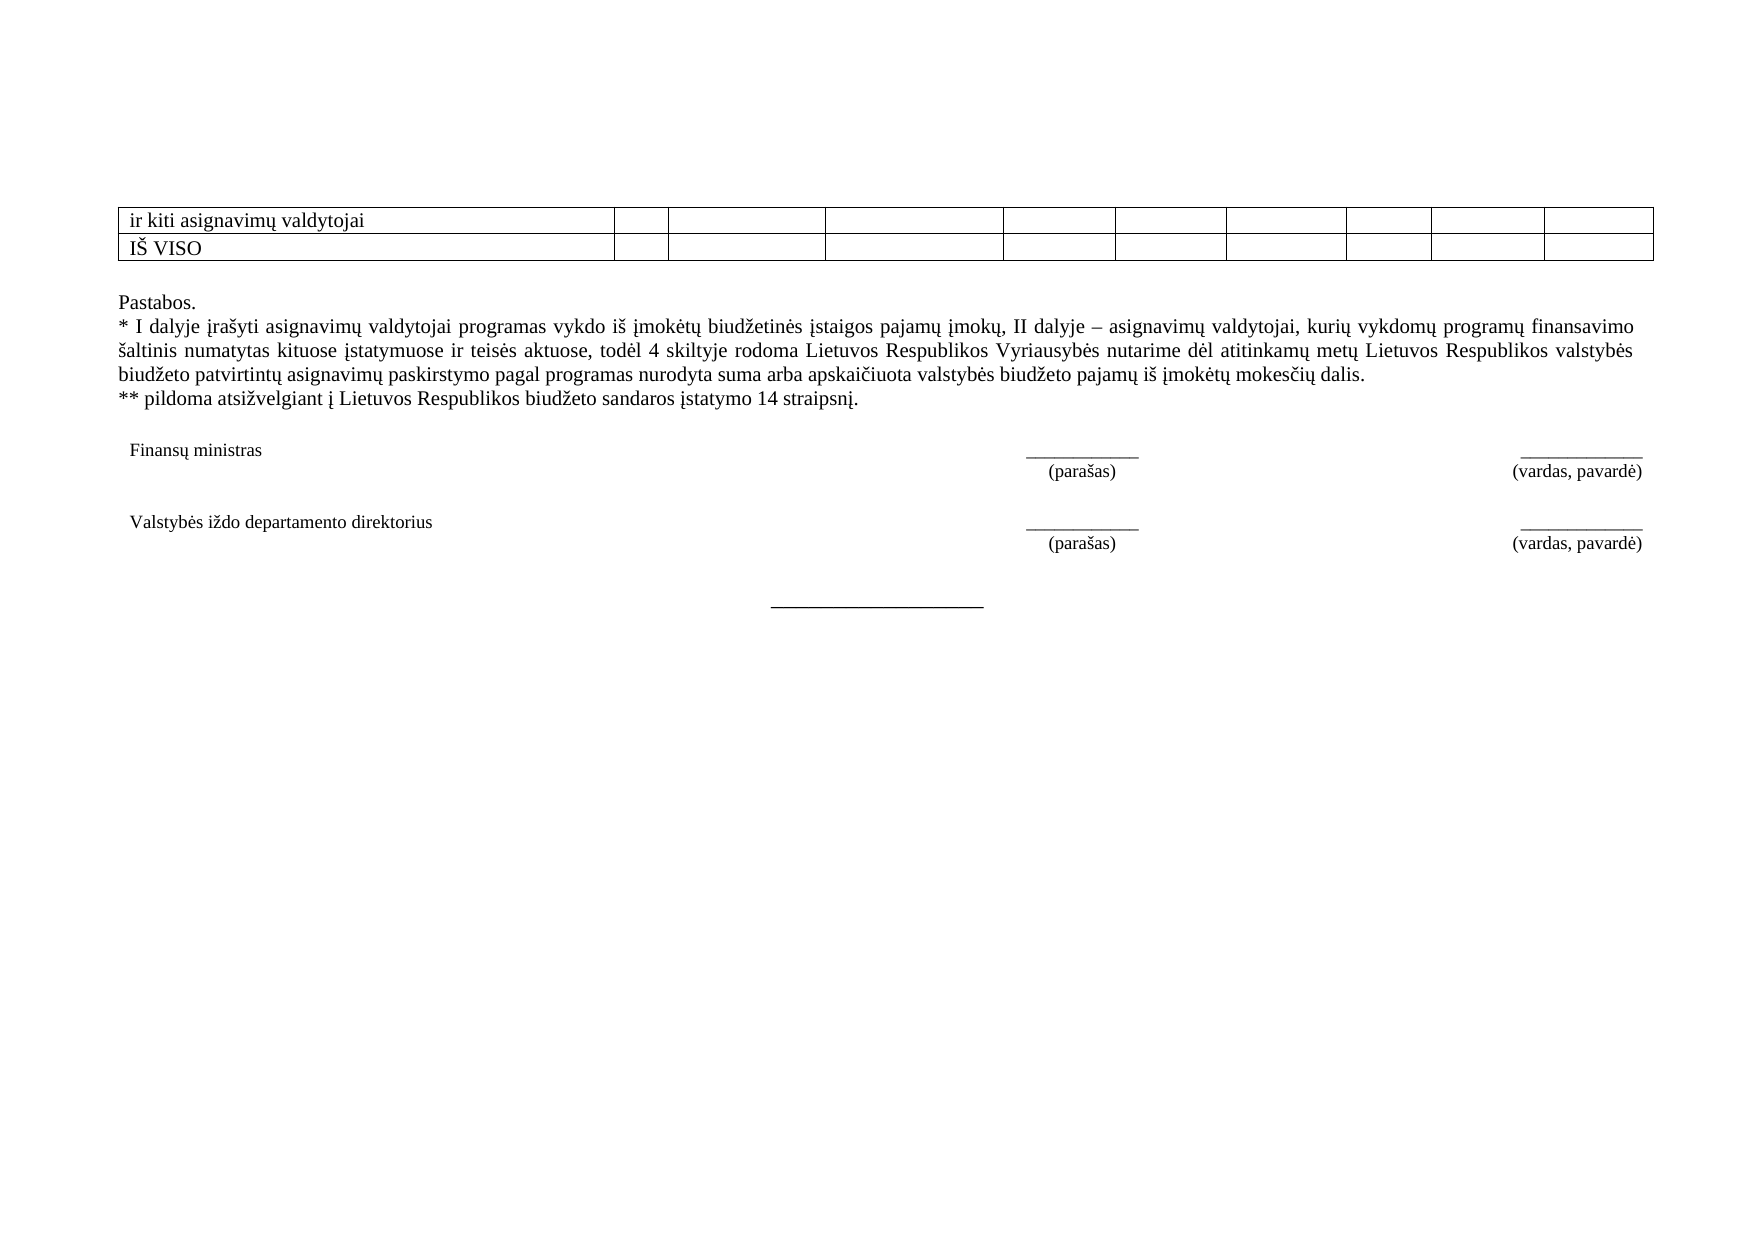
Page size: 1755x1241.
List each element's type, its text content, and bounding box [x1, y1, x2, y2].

table_cell [1545, 234, 1653, 260]
table_cell [826, 234, 1003, 260]
table_cell [1545, 208, 1653, 233]
table_cell [615, 208, 668, 233]
table_cell [1227, 234, 1346, 260]
table_header _____________ (vardas, pavardė) [1320, 511, 1653, 554]
table_cell [1116, 208, 1226, 233]
table_cell [1432, 234, 1544, 260]
table_cell [615, 234, 668, 260]
text ** pildoma atsižvelgiant į Lietuvos Respublikos biudžeto sandaros įstatymo 14 straipsnį. [118, 386, 1636, 410]
table_cell [669, 234, 825, 260]
table_cell [1116, 234, 1226, 260]
table_cell IŠ VISO [119, 234, 614, 260]
table_cell [669, 208, 825, 233]
table_cell [1004, 234, 1115, 260]
text * I dalyje įrašyti asignavimų valdytojai programas vykdo iš įmokėtų biudžetinės įstaigos pajamų įmokų, II dalyje – asignavimų valdytojai, kurių vykdomų programų finansavimo šaltinis numatytas kituose įstatymuose ir teisės aktuose, todėl 4 skiltyje rodoma Lietuvos Respublikos Vyriausybės nutarime dėl atitinkamų metų Lietuvos Respublikos valstybės biudžeto patvirtintų asignavimų paskirstymo pagal programas nurodyta suma arba apskaičiuota valstybės biudžeto pajamų iš įmokėtų mokesčių dalis. [118, 314, 1636, 386]
table_cell [1227, 208, 1346, 233]
text Pastabos. [118, 289, 1636, 314]
table_header _____________ (vardas, pavardė) [1320, 439, 1653, 482]
table_header ____________ (parašas) [844, 439, 1320, 482]
table_cell [1004, 208, 1115, 233]
table_cell [1432, 208, 1544, 233]
text _________________ [118, 582, 1636, 611]
table_header ____________ (parašas) [844, 511, 1320, 554]
table_cell [1347, 208, 1431, 233]
table_header Valstybės iždo departamento direktorius [118, 511, 844, 554]
table_cell [1347, 234, 1431, 260]
table_cell [826, 208, 1003, 233]
table_header Finansų ministras [118, 439, 844, 482]
table_cell ir kiti asignavimų valdytojai [119, 208, 614, 233]
